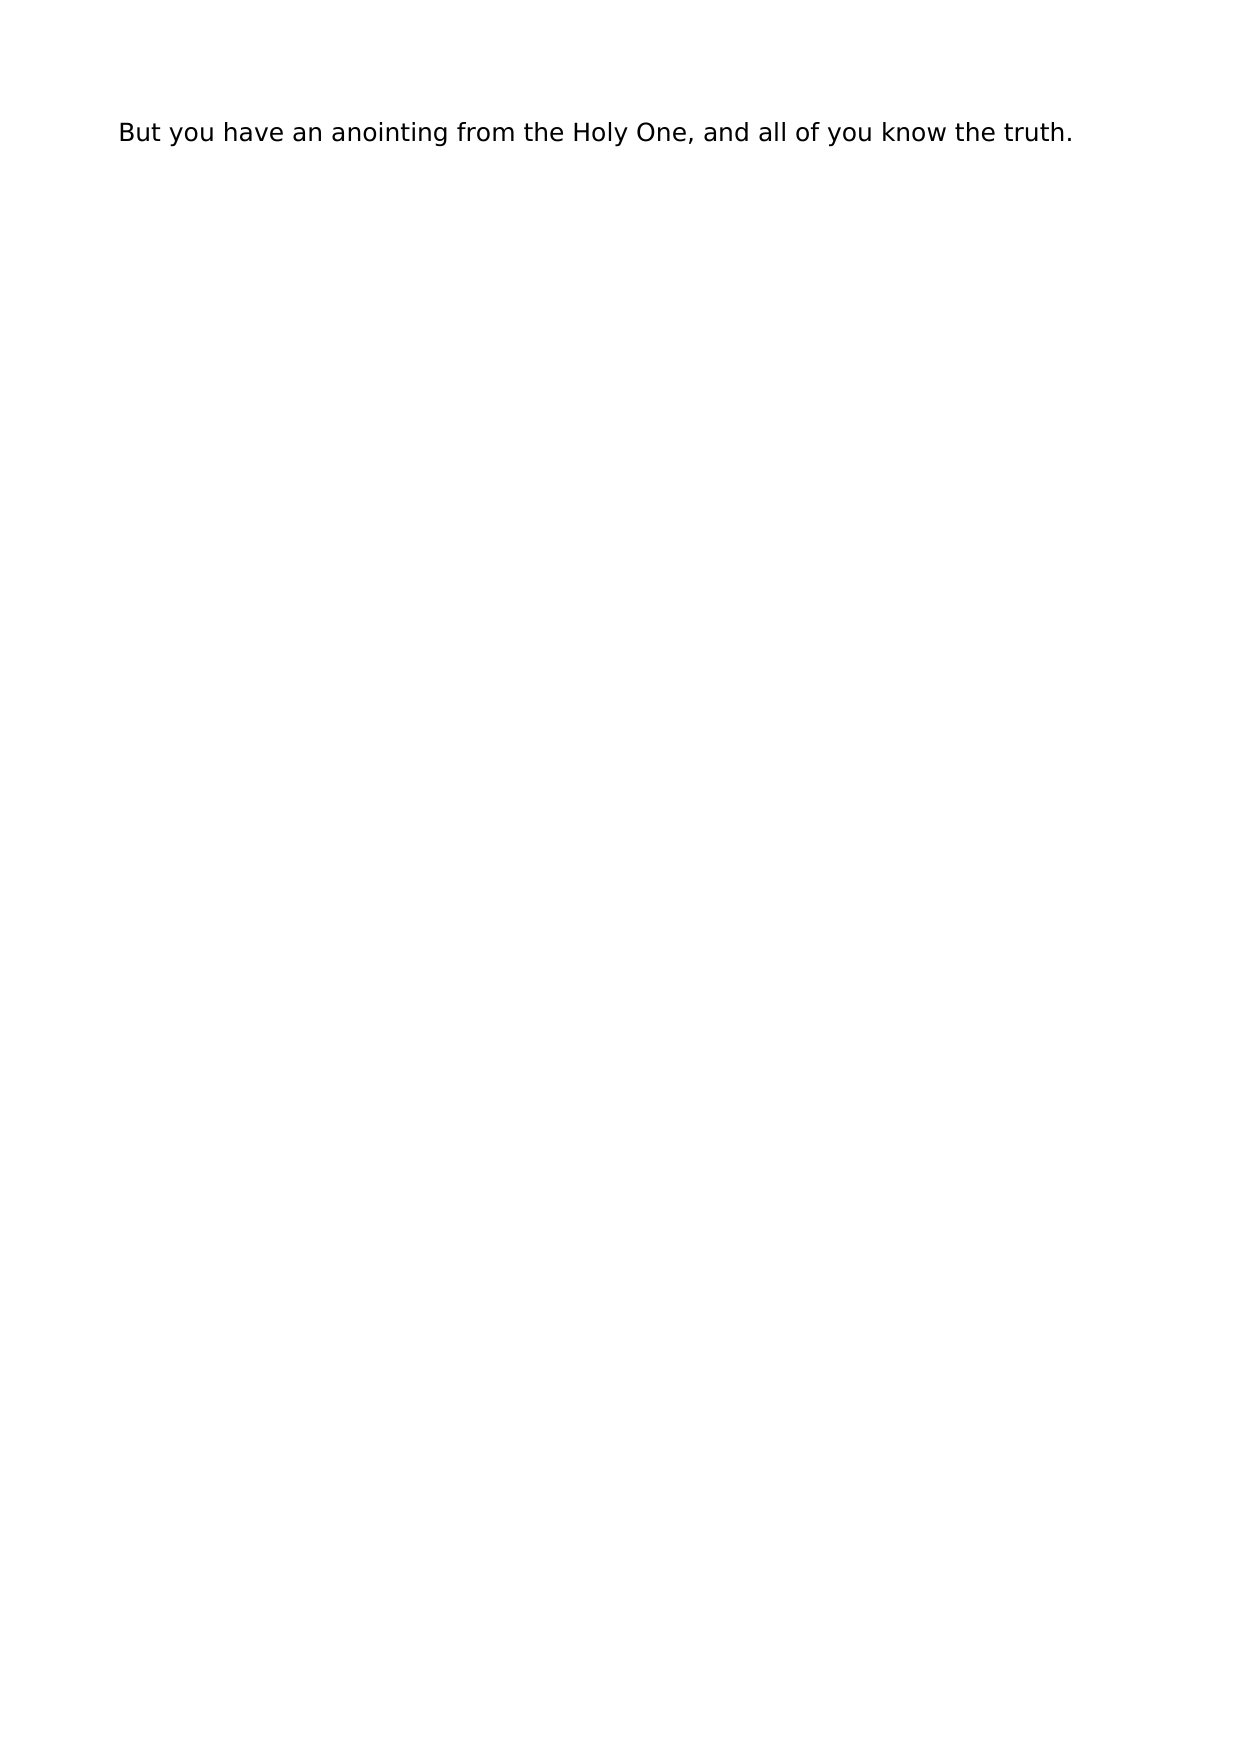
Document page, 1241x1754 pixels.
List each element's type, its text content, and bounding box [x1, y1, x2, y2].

text But you have an anointing from the Holy One, and all of you know the truth. [118, 118, 1122, 147]
